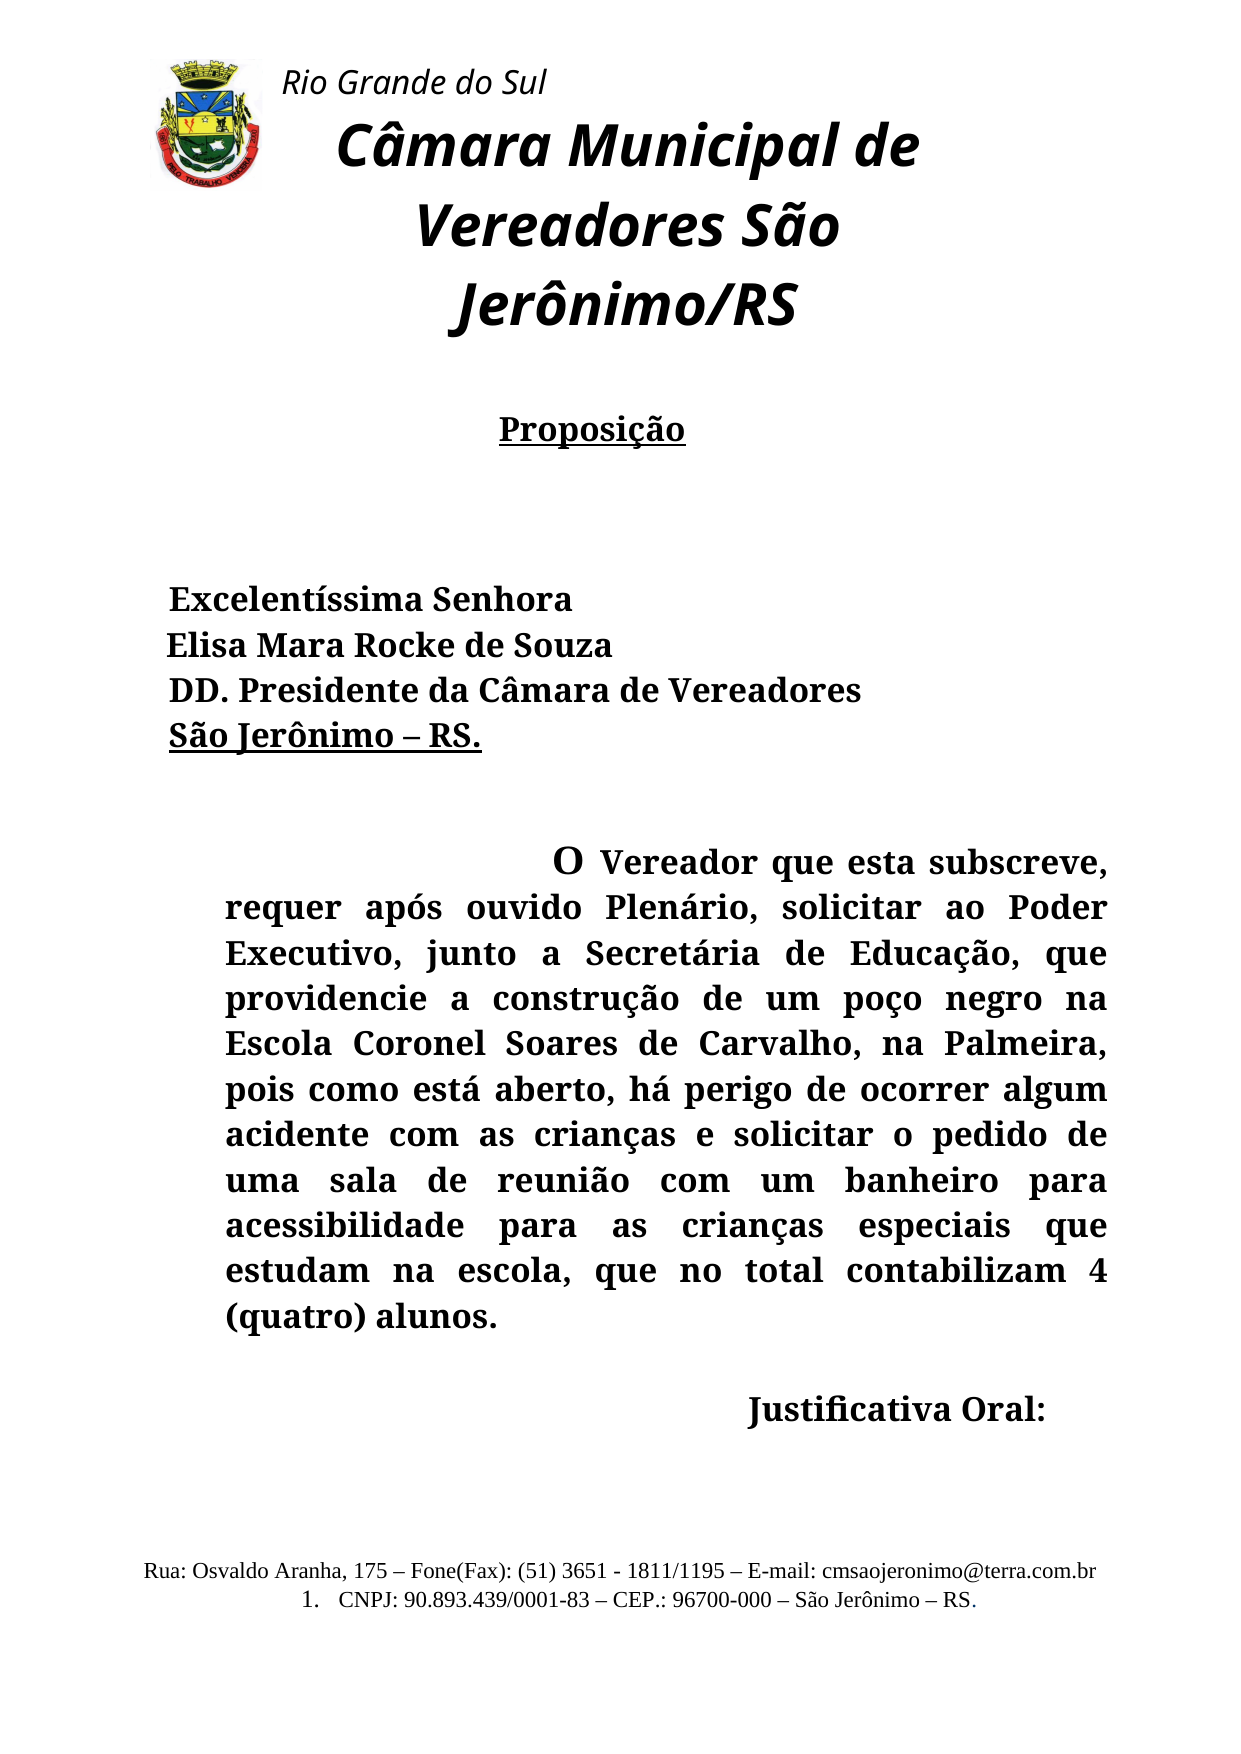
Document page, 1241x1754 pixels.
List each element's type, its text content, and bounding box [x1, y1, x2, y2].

text Excelentíssima Senhora [169, 576, 1109, 621]
subtitle Proposição [75, 405, 1109, 451]
text DD. Presidente da Câmara de Vereadores [169, 667, 1109, 712]
text São Jerônimo – RS. [169, 712, 1109, 758]
text O Vereador que esta subscreve, requer após ouvido Plenário, solicitar ao Poder Executivo, junto a Secretária de Educação, que providencie a construção de um poço negro na Escola Coronel Soares de Carvalho, na Palmeira, pois como está aberto, há perigo de ocorrer algum acidente com as crianças e solicitar o pedido de uma sala de reunião com um banheiro para acessibilidade para as crianças especiais que estudam na escola, que no total contabilizam 4 (quatro) alunos. [225, 835, 1109, 1338]
text Justificativa Oral: [169, 1386, 1144, 1431]
text Elisa Mara Rocke de Souza [75, 621, 1109, 667]
